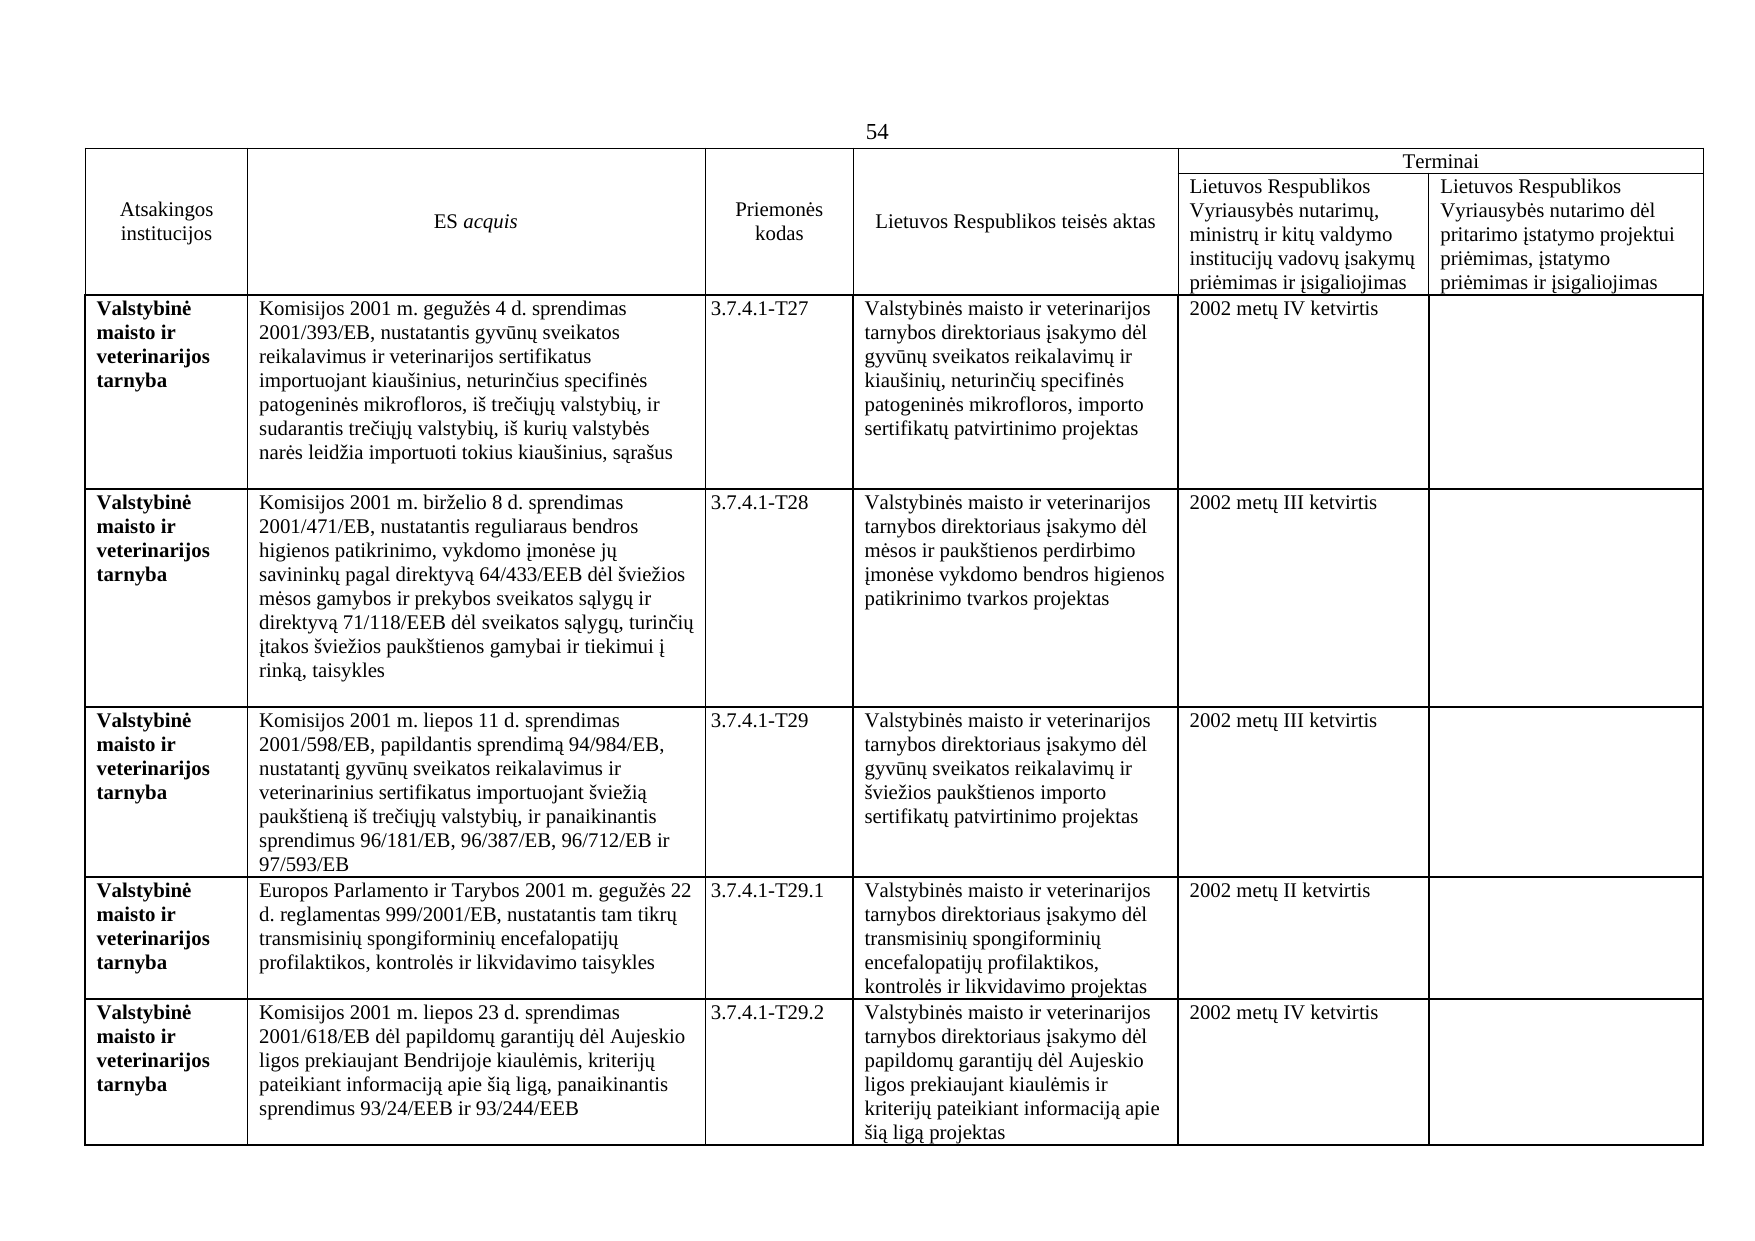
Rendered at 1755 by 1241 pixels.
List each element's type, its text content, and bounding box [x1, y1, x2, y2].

table_cell [1430, 878, 1702, 998]
table_cell Komisijos 2001 m. liepos 11 d. sprendimas 2001/598/EB, papildantis sprendimą 94/984/EB, nustatantį gyvūnų sveikatos reikalavimus ir veterinarinius sertifikatus importuojant šviežią paukštieną iš trečiųjų valstybių, ir panaikinantis sprendimus 96/181/EB, 96/387/EB, 96/712/EB ir 97/593/EB [248, 708, 705, 876]
table_cell 3.7.4.1-T29.2 [706, 1000, 852, 1144]
table_header ES acquis [248, 149, 705, 294]
table_cell Valstybinė maisto ir veterinarijos tarnyba [86, 296, 247, 488]
table_cell Komisijos 2001 m. gegužės 4 d. sprendimas 2001/393/EB, nustatantis gyvūnų sveikatos reikalavimus ir veterinarijos sertifikatus importuojant kiaušinius, neturinčius specifinės patogeninės mikrofloros, iš trečiųjų valstybių, ir sudarantis trečiųjų valstybių, iš kurių valstybės narės leidžia importuoti tokius kiaušinius, sąrašus [248, 296, 705, 488]
table_cell [1430, 1000, 1702, 1144]
table_cell 2002 metų IV ketvirtis [1179, 1000, 1428, 1144]
table_cell Lietuvos Respublikos Vyriausybės nutarimų, ministrų ir kitų valdymo institucijų vadovų įsakymų priėmimas ir įsigaliojimas [1179, 174, 1428, 294]
table_header Atsakingos institucijos [86, 149, 247, 294]
table_cell Valstybinės maisto ir veterinarijos tarnybos direktoriaus įsakymo dėl gyvūnų sveikatos reikalavimų ir kiaušinių, neturinčių specifinės patogeninės mikrofloros, importo sertifikatų patvirtinimo projektas [854, 296, 1177, 488]
table_cell Valstybinės maisto ir veterinarijos tarnybos direktoriaus įsakymo dėl papildomų garantijų dėl Aujeskio ligos prekiaujant kiaulėmis ir kriterijų pateikiant informaciją apie šią ligą projektas [854, 1000, 1177, 1144]
table_cell 3.7.4.1-T29.1 [706, 878, 852, 998]
table_cell Valstybinė maisto ir veterinarijos tarnyba [86, 490, 247, 706]
table_cell Valstybinės maisto ir veterinarijos tarnybos direktoriaus įsakymo dėl transmisinių spongiforminių encefalopatijų profilaktikos, kontrolės ir likvidavimo projektas [854, 878, 1177, 998]
table_cell Valstybinės maisto ir veterinarijos tarnybos direktoriaus įsakymo dėl gyvūnų sveikatos reikalavimų ir šviežios paukštienos importo sertifikatų patvirtinimo projektas [854, 708, 1177, 876]
table_cell Komisijos 2001 m. birželio 8 d. sprendimas 2001/471/EB, nustatantis reguliaraus bendros higienos patikrinimo, vykdomo įmonėse jų savininkų pagal direktyvą 64/433/EEB dėl šviežios mėsos gamybos ir prekybos sveikatos sąlygų ir direktyvą 71/118/EEB dėl sveikatos sąlygų, turinčių įtakos šviežios paukštienos gamybai ir tiekimui į rinką, taisykles [248, 490, 705, 706]
table_cell 3.7.4.1-T27 [706, 296, 852, 488]
table_cell [1430, 296, 1702, 488]
table_cell [1430, 708, 1702, 876]
table_cell Valstybinė maisto ir veterinarijos tarnyba [86, 708, 247, 876]
table_cell Valstybinės maisto ir veterinarijos tarnybos direktoriaus įsakymo dėl mėsos ir paukštienos perdirbimo įmonėse vykdomo bendros higienos patikrinimo tvarkos projektas [854, 490, 1177, 706]
table_cell 2002 metų IV ketvirtis [1179, 296, 1428, 488]
table_header Terminai [1179, 149, 1703, 173]
table_header Priemonės kodas [706, 149, 853, 294]
table_cell 3.7.4.1-T29 [706, 708, 852, 876]
table_cell 2002 metų III ketvirtis [1179, 490, 1428, 706]
table_cell 2002 metų II ketvirtis [1179, 878, 1428, 998]
table_cell Valstybinė maisto ir veterinarijos tarnyba [86, 878, 247, 998]
table_cell Lietuvos Respublikos Vyriausybės nutarimo dėl pritarimo įstatymo projektui priėmimas, įstatymo priėmimas ir įsigaliojimas [1429, 174, 1703, 294]
table_header Lietuvos Respublikos teisės aktas [854, 149, 1178, 294]
table_cell Valstybinė maisto ir veterinarijos tarnyba [86, 1000, 247, 1144]
table_cell 2002 metų III ketvirtis [1179, 708, 1428, 876]
table_cell Komisijos 2001 m. liepos 23 d. sprendimas 2001/618/EB dėl papildomų garantijų dėl Aujeskio ligos prekiaujant Bendrijoje kiaulėmis, kriterijų pateikiant informaciją apie šią ligą, panaikinantis sprendimus 93/24/EEB ir 93/244/EEB [248, 1000, 705, 1144]
table_cell Europos Parlamento ir Tarybos 2001 m. gegužės 22 d. reglamentas 999/2001/EB, nustatantis tam tikrų transmisinių spongiforminių encefalopatijų profilaktikos, kontrolės ir likvidavimo taisykles [248, 878, 705, 998]
table_cell 3.7.4.1-T28 [706, 490, 852, 706]
table_cell [1430, 490, 1702, 706]
